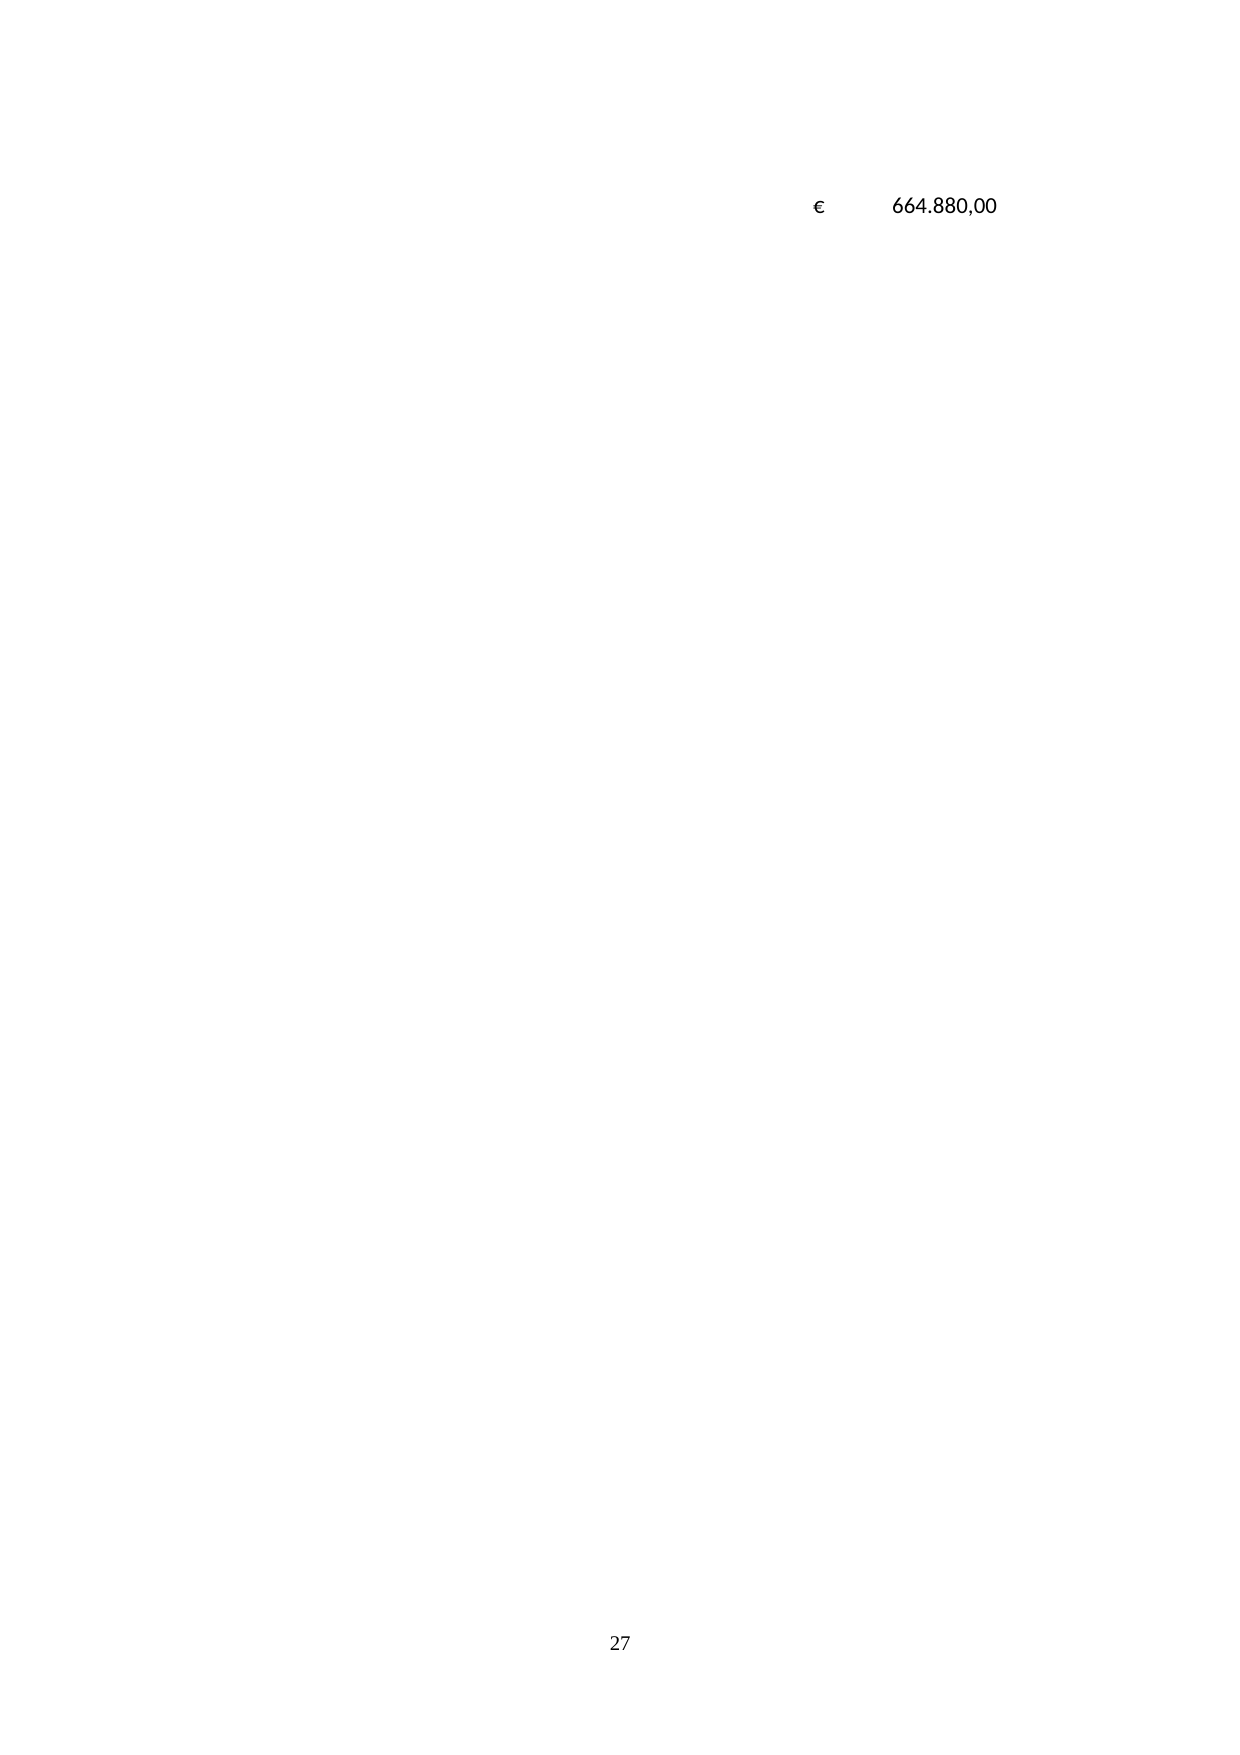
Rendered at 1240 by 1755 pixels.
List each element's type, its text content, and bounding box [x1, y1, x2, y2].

text € 664.880,00 [104, 191, 997, 219]
